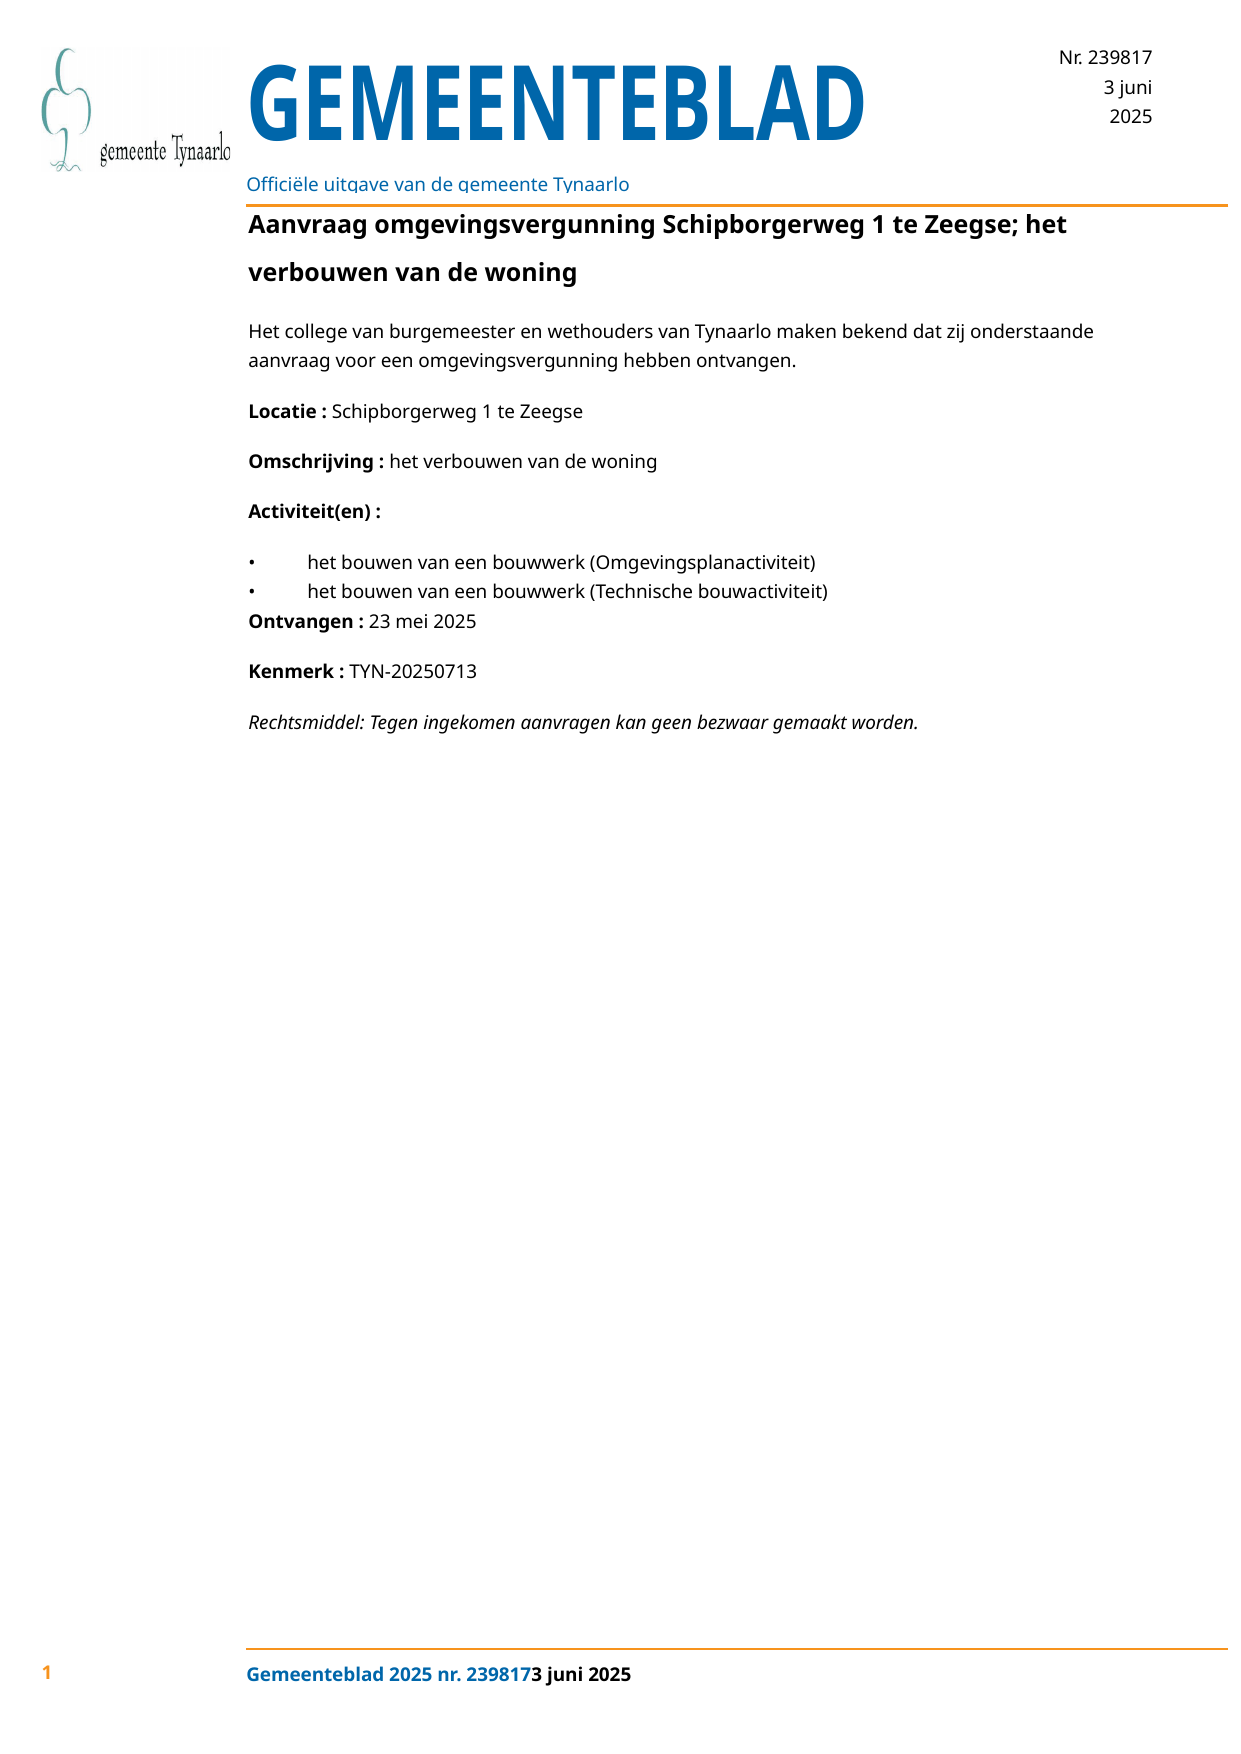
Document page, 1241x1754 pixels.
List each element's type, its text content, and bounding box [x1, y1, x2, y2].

picture [41, 47, 231, 172]
text Aanvraag omgevingsvergunning Schipborgerweg 1 te Zeegse; het verbouwen van de woning [248, 207, 1152, 288]
text Locatie : Schipborgerweg 1 te Zeegse [248, 398, 1152, 424]
text Kenmerk : TYN-20250713 [248, 659, 1152, 684]
text Het college van burgemeester en wethouders van Tynaarlo maken bekend dat zij onderstaande aanvraag voor een omgevingsvergunning hebben ontvangen. [248, 318, 1152, 373]
list het bouwen van een bouwwerk (Omgevingsplanactiviteit) [248, 549, 1152, 575]
text Ontvangen : 23 mei 2025 [248, 608, 1152, 634]
text Rechtsmiddel: Tegen ingekomen aanvragen kan geen bezwaar gemaakt worden. [248, 709, 1152, 735]
text Activiteit(en) : [248, 499, 1152, 524]
list het bouwen van een bouwwerk (Technische bouwactiviteit) [248, 579, 1152, 604]
text Omschrijving : het verbouwen van de woning [248, 448, 1152, 474]
